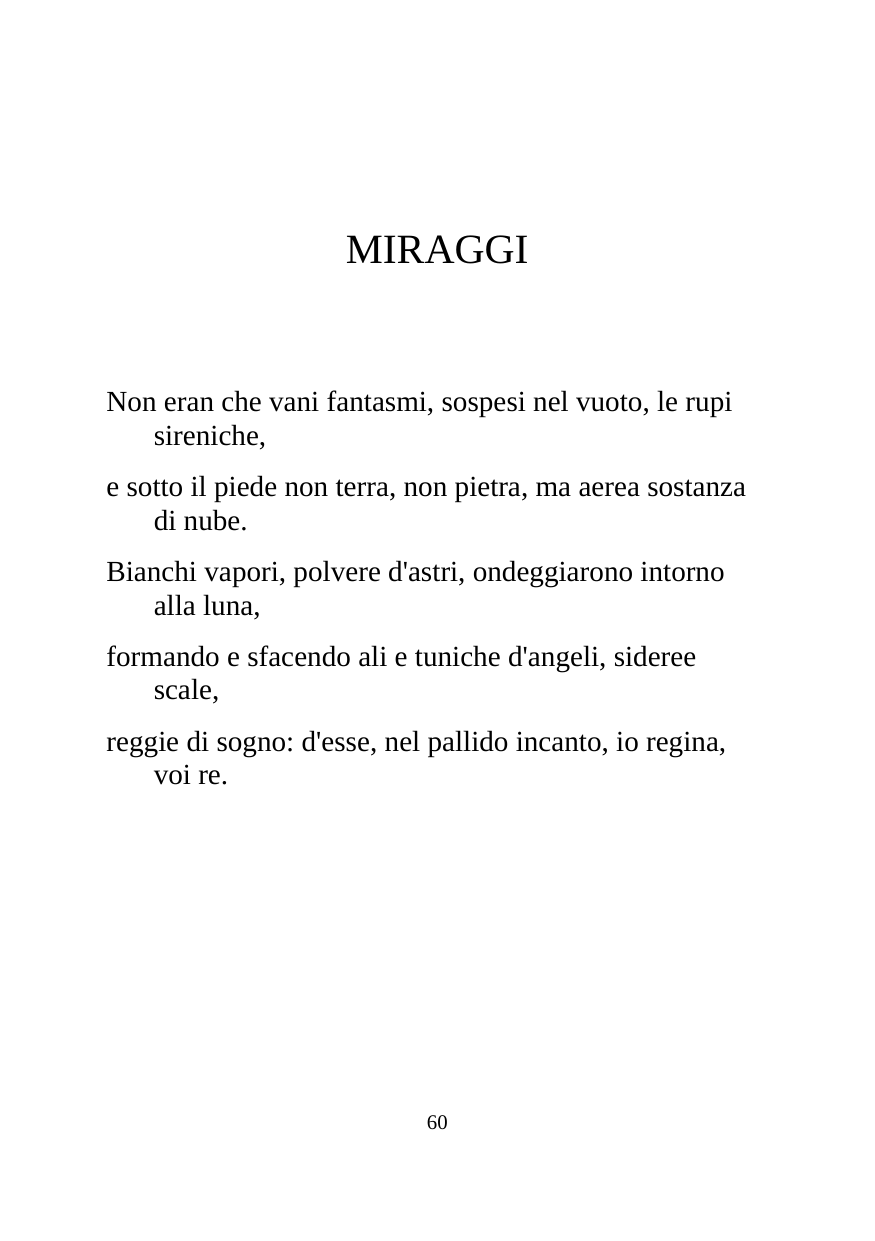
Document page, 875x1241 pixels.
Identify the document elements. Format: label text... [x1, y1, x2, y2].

text e sotto il piede non terra, non pietra, ma aerea sostanza di nube. [106, 469, 768, 536]
text formando e sfacendo ali e tuniche d'angeli, sideree scale, [106, 639, 768, 706]
text Non eran che vani fantasmi, sospesi nel vuoto, le rupi sireniche, [106, 384, 768, 452]
text Bianchi vapori, polvere d'astri, ondeggiarono intorno alla luna, [106, 554, 768, 621]
subtitle MIRAGGI [106, 224, 768, 272]
text reggie di sogno: d'esse, nel pallido incanto, io regina, voi re. [106, 724, 768, 791]
